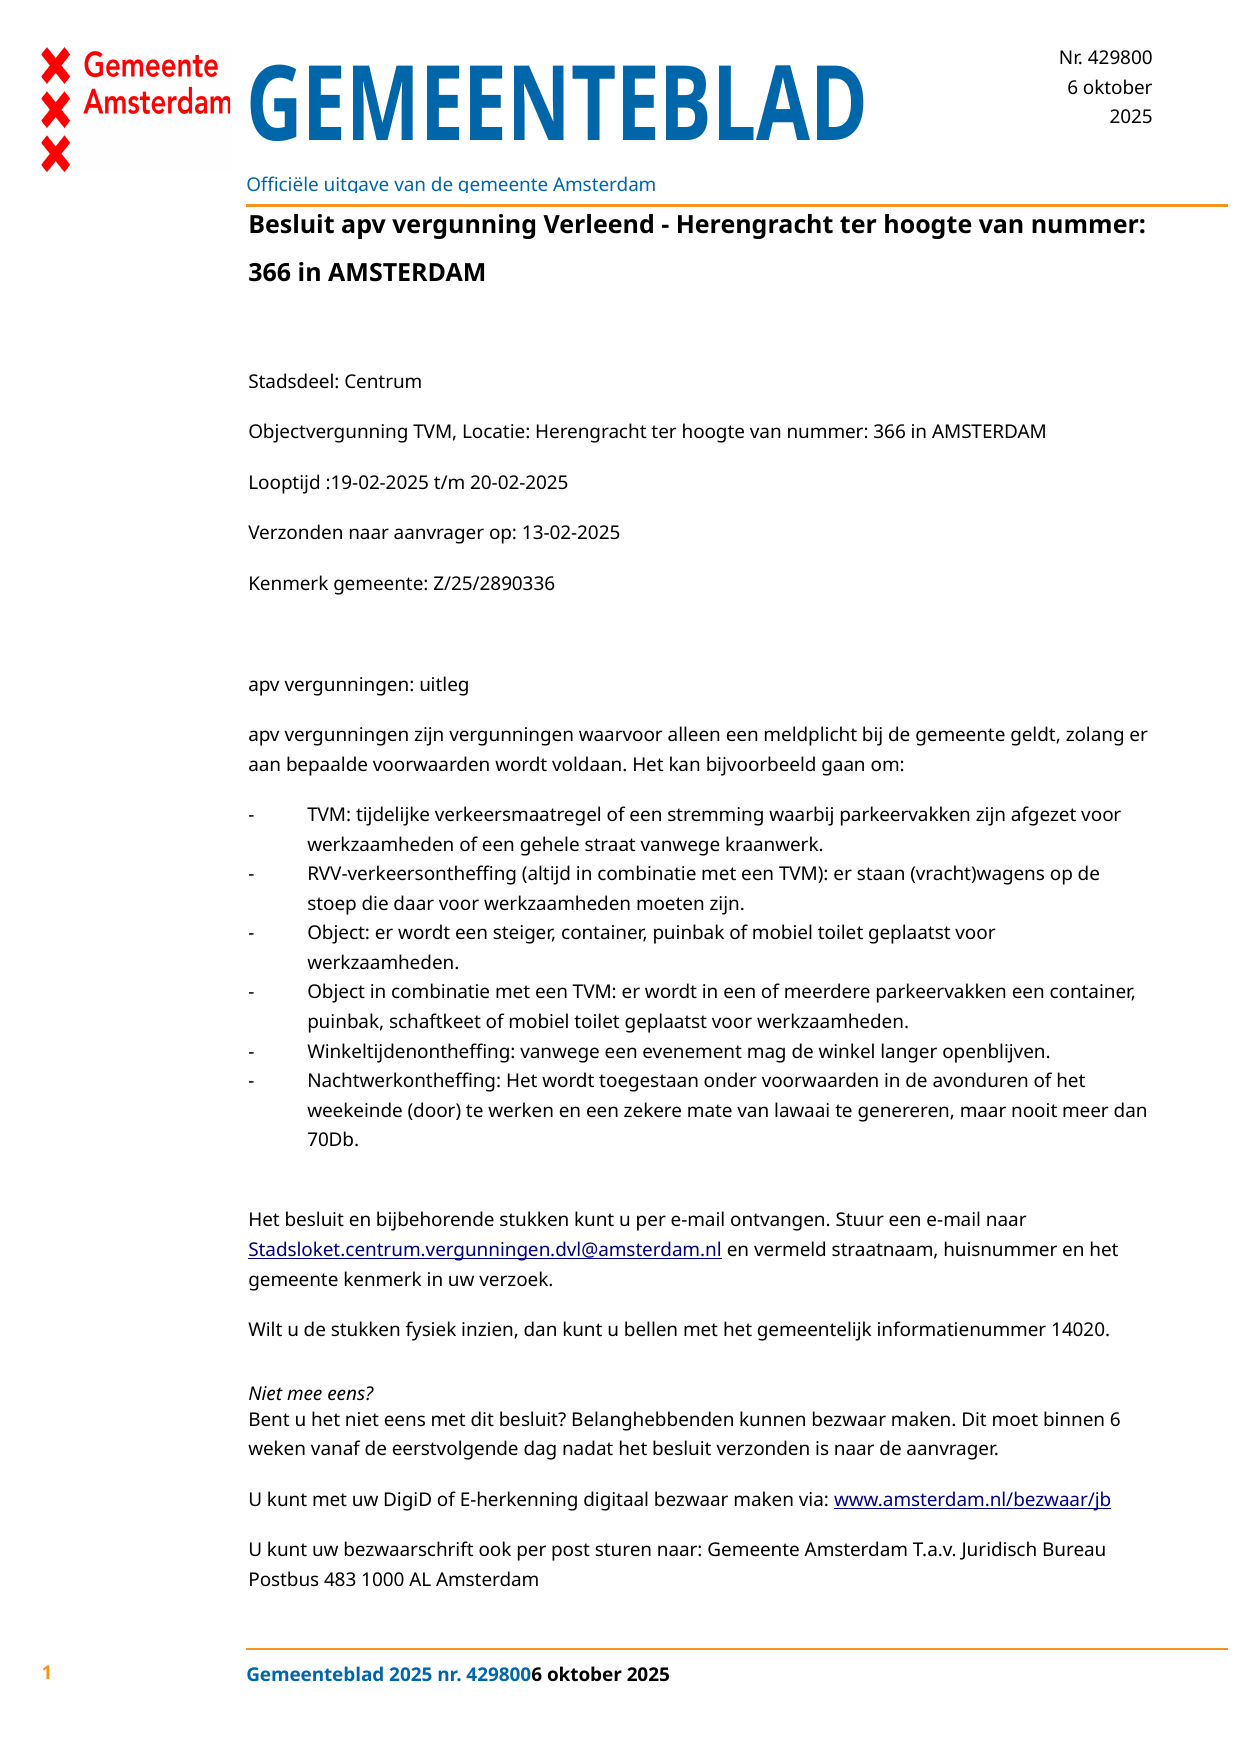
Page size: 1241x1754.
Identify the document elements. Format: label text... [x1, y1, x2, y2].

text Kenmerk gemeente: Z/25/2890336 [248, 570, 1152, 596]
list Object: er wordt een steiger, container, puinbak of mobiel toilet geplaatst voor werkzaamheden. [248, 919, 1152, 975]
text apv vergunningen zijn vergunningen waarvoor alleen een meldplicht bij de gemeente geldt, zolang er aan bepaalde voorwaarden wordt voldaan. Het kan bijvoorbeeld gaan om: [248, 721, 1152, 777]
text Besluit apv vergunning Verleend - Herengracht ter hoogte van nummer: 366 in AMSTERDAM [248, 207, 1152, 288]
list TVM: tijdelijke verkeersmaatregel of een stremming waarbij parkeervakken zijn afgezet voor werkzaamheden of een gehele straat vanwege kraanwerk. [248, 801, 1152, 857]
list RVV-verkeersontheffing (altijd in combinatie met een TVM): er staan (vracht)wagens op de stoep die daar voor werkzaamheden moeten zijn. [248, 860, 1152, 916]
text apv vergunningen: uitleg [248, 671, 1152, 697]
list Object in combinatie met een TVM: er wordt in een of meerdere parkeervakken een container, puinbak, schaftkeet of mobiel toilet geplaatst voor werkzaamheden. [248, 979, 1152, 1034]
text Looptijd :19-02-2025 t/m 20-02-2025 [248, 469, 1152, 495]
list Winkeltijdenontheffing: vanwege een evenement mag de winkel langer openblijven. [248, 1038, 1152, 1064]
text Het besluit en bijbehorende stukken kunt u per e-mail ontvangen. Stuur een e-mail naar Stadsloket.centrum.vergunningen.dvl@amsterdam.nl en vermeld straatnaam, huisnummer en het gemeente kenmerk in uw verzoek. [248, 1207, 1152, 1292]
text Niet mee eens? [248, 1380, 1152, 1406]
picture [41, 47, 231, 172]
text Objectvergunning TVM, Locatie: Herengracht ter hoogte van nummer: 366 in AMSTERDAM [248, 419, 1152, 444]
list Nachtwerkontheffing: Het wordt toegestaan onder voorwaarden in de avonduren of het weekeinde (door) te werken en een zekere mate van lawaai te genereren, maar nooit meer dan 70Db. [248, 1067, 1152, 1152]
text Stadsdeel: Centrum [248, 368, 1152, 394]
text Wilt u de stukken fysiek inzien, dan kunt u bellen met het gemeentelijk informatienummer 14020. [248, 1316, 1152, 1342]
text Bent u het niet eens met dit besluit? Belanghebbenden kunnen bezwaar maken. Dit moet binnen 6 weken vanaf de eerstvolgende dag nadat het besluit verzonden is naar de aanvrager. [248, 1406, 1152, 1461]
text Verzonden naar aanvrager op: 13-02-2025 [248, 519, 1152, 545]
text U kunt uw bezwaarschrift ook per post sturen naar: Gemeente Amsterdam T.a.v. Juridisch Bureau Postbus 483 1000 AL Amsterdam [248, 1536, 1152, 1592]
text U kunt met uw DigiD of E-herkenning digitaal bezwaar maken via: www.amsterdam.nl/bezwaar/jb [248, 1486, 1152, 1512]
